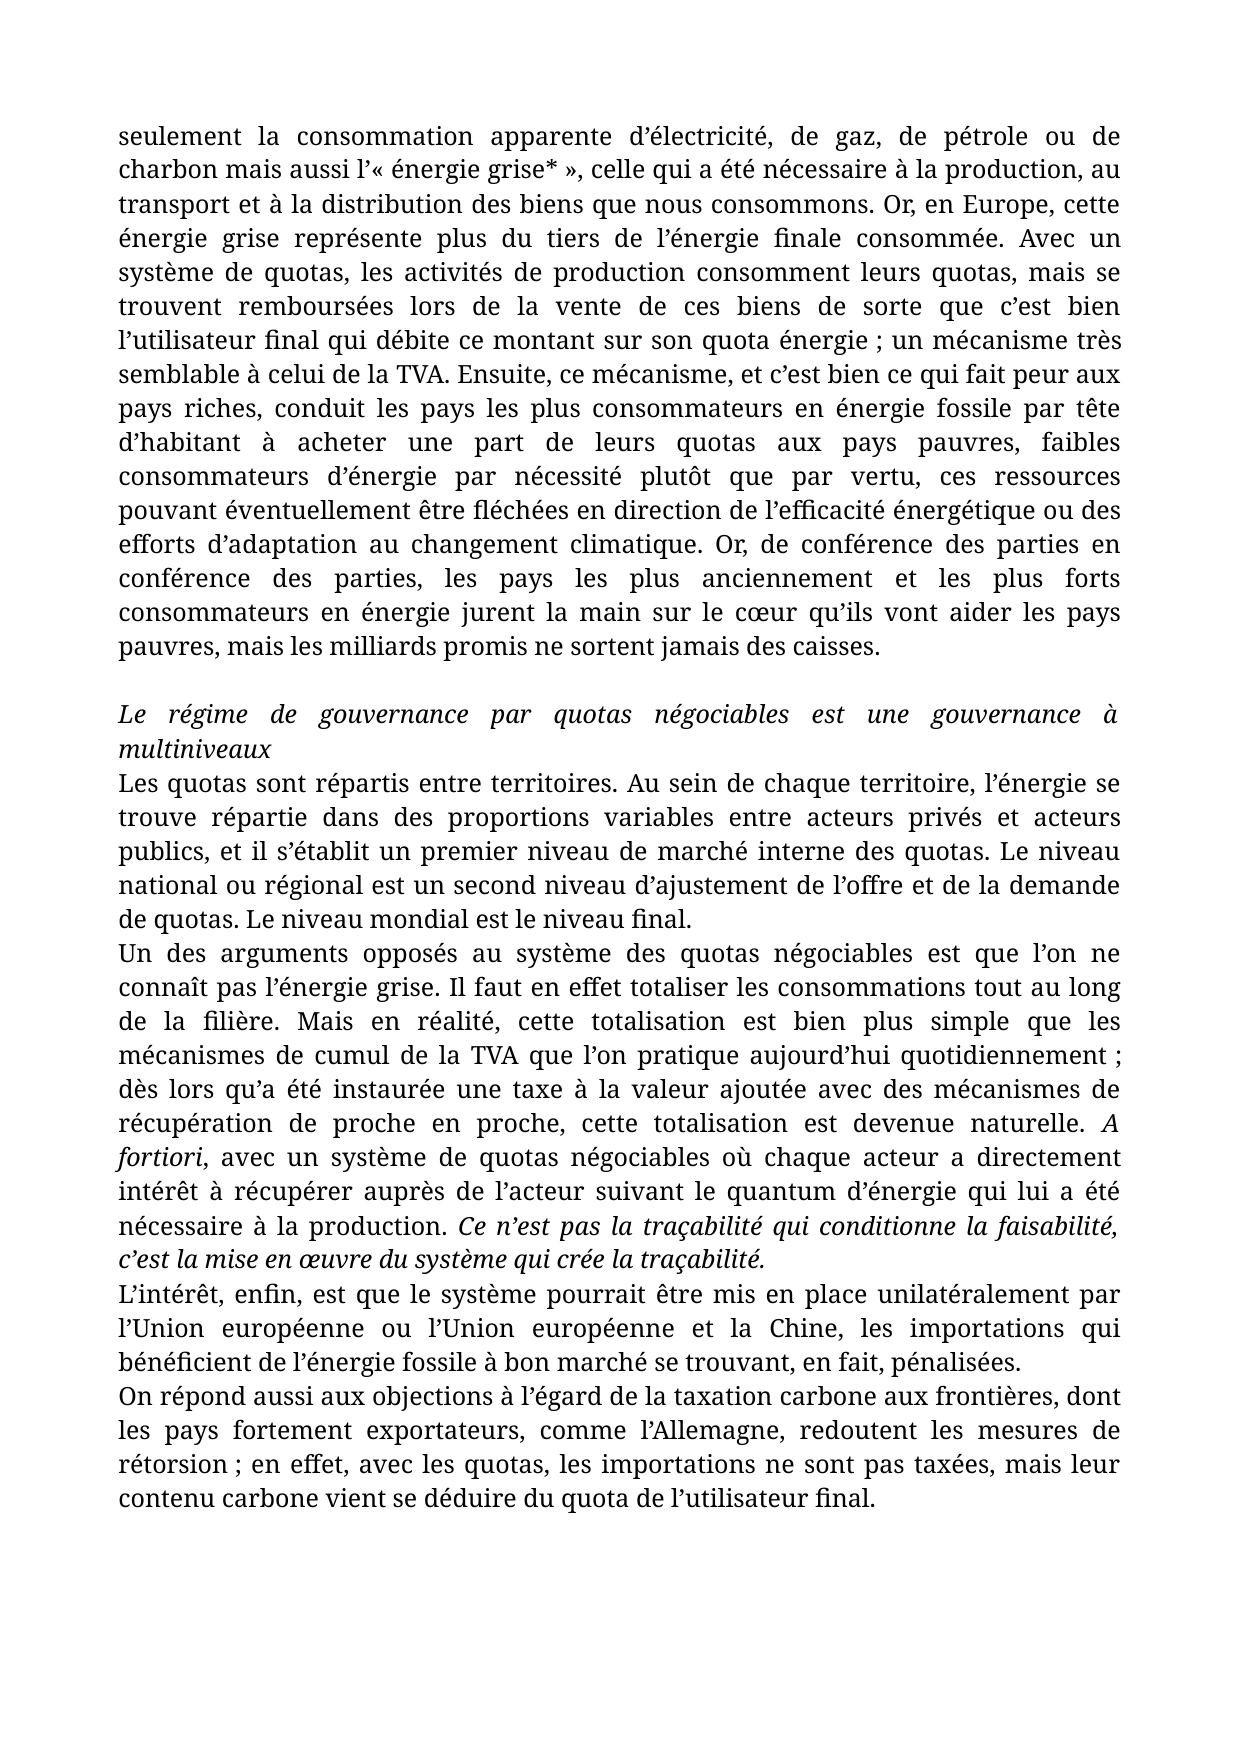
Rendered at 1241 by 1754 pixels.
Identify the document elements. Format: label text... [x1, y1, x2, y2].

text L’intérêt, enfin, est que le système pourrait être mis en place unilatéralement par l’Union européenne ou l’Union européenne et la Chine, les importations qui bénéficient de l’énergie fossile à bon marché se trouvant, en fait, pénalisées. [118, 1276, 1122, 1378]
text Les quotas sont répartis entre territoires. Au sein de chaque territoire, l’énergie se trouve répartie dans des proportions variables entre acteurs privés et acteurs publics, et il s’établit un premier niveau de marché interne des quotas. Le niveau national ou régional est un second niveau d’ajustement de l’offre et de la demande de quotas. Le niveau mondial est le niveau final. [118, 765, 1122, 936]
text Un des arguments opposés au système des quotas négociables est que l’on ne connaît pas l’énergie grise. Il faut en effet totaliser les consommations tout au long de la filière. Mais en réalité, cette totalisation est bien plus simple que les mécanismes de cumul de la TVA que l’on pratique aujourd’hui quotidiennement ; dès lors qu’a été instaurée une taxe à la valeur ajoutée avec des mécanismes de récupération de proche en proche, cette totalisation est devenue naturelle. A fortiori, avec un système de quotas négociables où chaque acteur a directement intérêt à récupérer auprès de l’acteur suivant le quantum d’énergie qui lui a été nécessaire à la production. Ce n’est pas la traçabilité qui conditionne la faisabilité, c’est la mise en œuvre du système qui crée la traçabilité. [118, 936, 1122, 1276]
text On répond aussi aux objections à l’égard de la taxation carbone aux frontières, dont les pays fortement exportateurs, comme l’Allemagne, redoutent les mesures de rétorsion ; en effet, avec les quotas, les importations ne sont pas taxées, mais leur contenu carbone vient se déduire du quota de l’utilisateur final. [118, 1378, 1122, 1515]
text Le régime de gouvernance par quotas négociables est une gouvernance à multiniveaux [118, 697, 1122, 765]
text seulement la consommation apparente d’électricité, de gaz, de pétrole ou de charbon mais aussi l’« énergie grise* », celle qui a été nécessaire à la production, au transport et à la distribution des biens que nous consommons. Or, en Europe, cette énergie grise représente plus du tiers de l’énergie finale consommée. Avec un système de quotas, les activités de production consomment leurs quotas, mais se trouvent remboursées lors de la vente de ces biens de sorte que c’est bien l’utilisateur final qui débite ce montant sur son quota énergie ; un mécanisme très semblable à celui de la TVA. Ensuite, ce mécanisme, et c’est bien ce qui fait peur aux pays riches, conduit les pays les plus consommateurs en énergie fossile par tête d’habitant à acheter une part de leurs quotas aux pays pauvres, faibles consommateurs d’énergie par nécessité plutôt que par vertu, ces ressources pouvant éventuellement être fléchées en direction de l’efficacité énergétique ou des efforts d’adaptation au changement climatique. Or, de conférence des parties en conférence des parties, les pays les plus anciennement et les plus forts consommateurs en énergie jurent la main sur le cœur qu’ils vont aider les pays pauvres, mais les milliards promis ne sortent jamais des caisses. [118, 118, 1122, 663]
